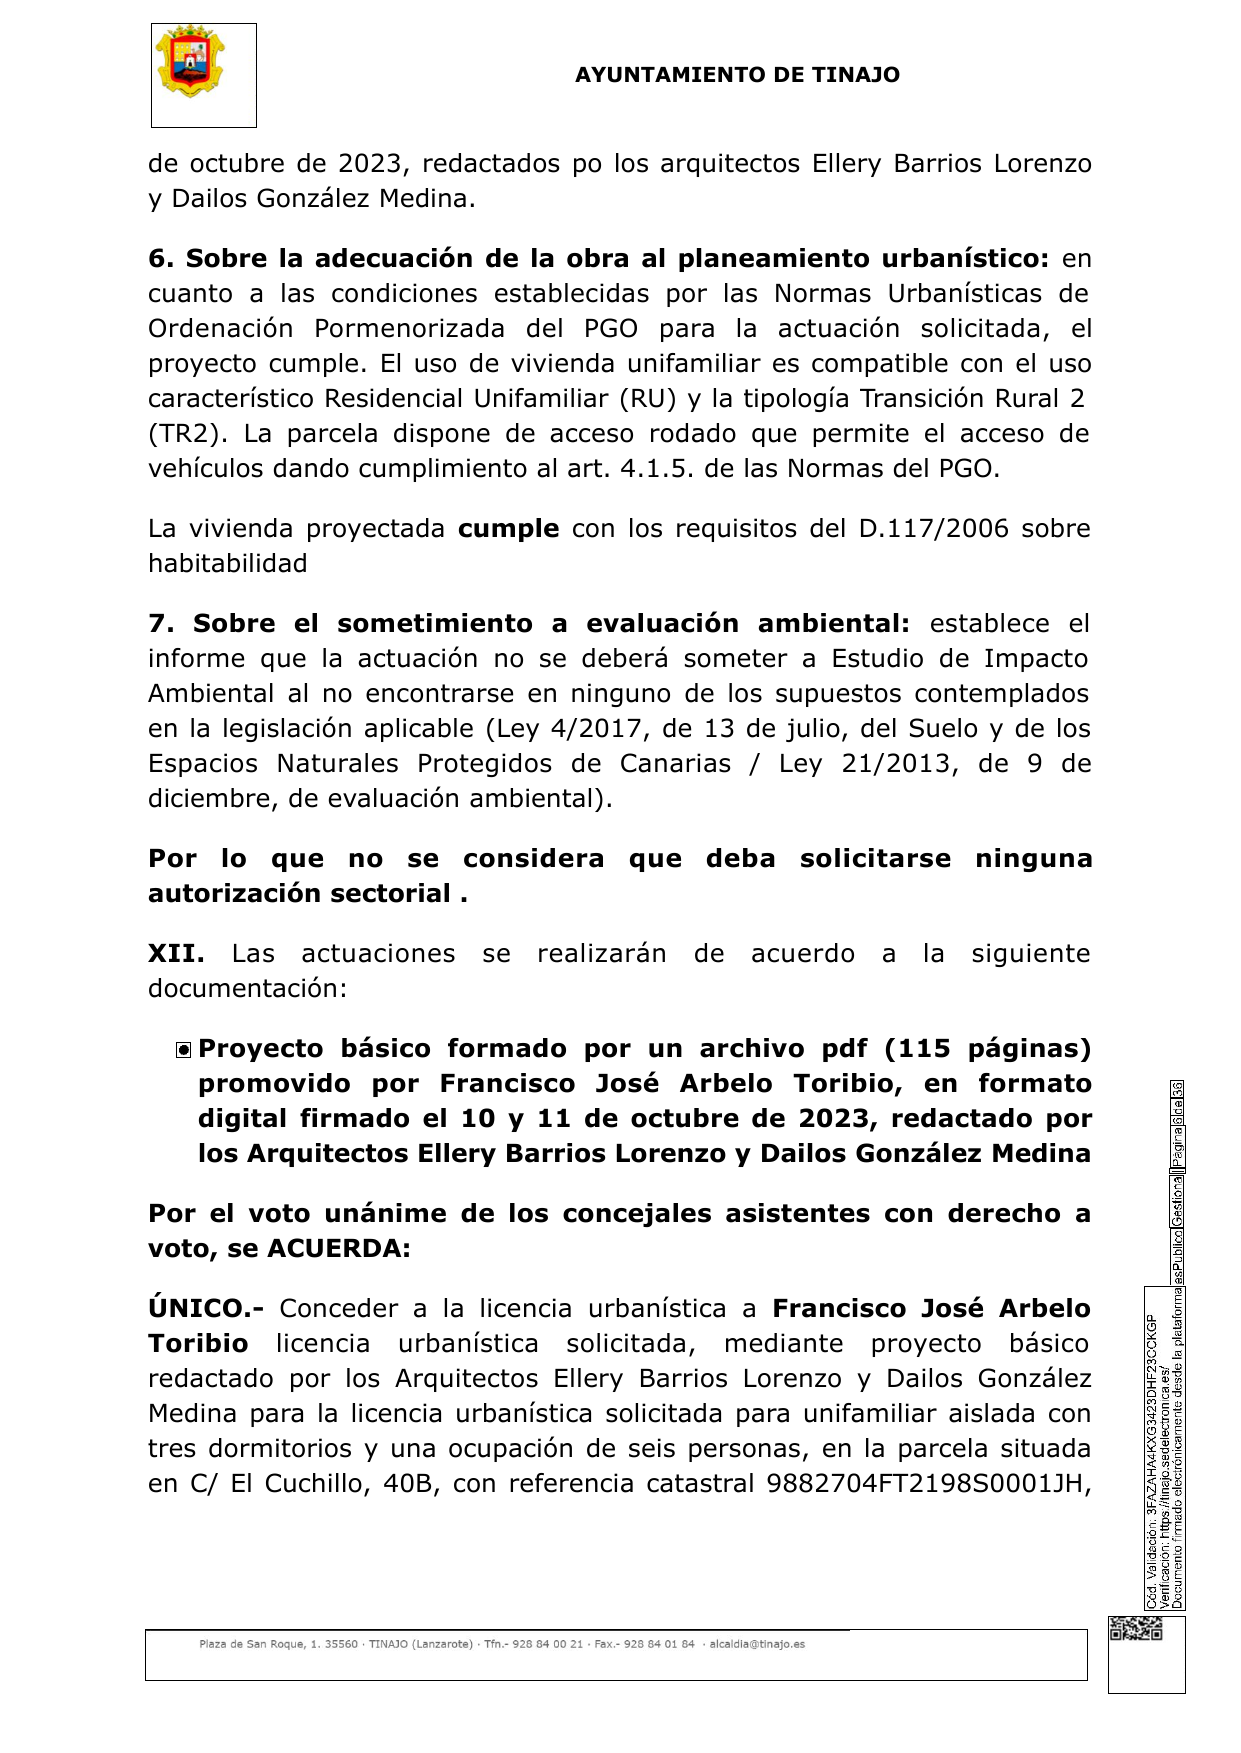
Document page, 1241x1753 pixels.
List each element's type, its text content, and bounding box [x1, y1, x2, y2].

text Por el voto unánime de los concejales asistentes con derecho a [148, 1198, 1117, 1228]
text . Sobre el sometimiento a evaluación ambiental: establece el [166, 608, 1117, 638]
text (TR2). La parcela dispone de acceso rodado que permite el acceso de [148, 418, 1117, 448]
text documentación: [148, 973, 1117, 1003]
text característico Residencial Unifamiliar (RU) y la tipología Transición Rural 2 [148, 383, 1117, 413]
text voto, se ACUERDA: [148, 1233, 1117, 1263]
picture [1144, 1229, 1186, 1286]
picture [1109, 1617, 1185, 1693]
text cuanto a las condiciones establecidas por las Normas Urbanísticas de [148, 278, 1117, 308]
text vehículos dando cumplimiento al art. 4.1.5. de las Normas del PGO. [148, 453, 1117, 483]
picture [146, 1630, 1087, 1680]
text autorización sectorial . [148, 878, 1117, 908]
text de octubre de 2023, redactados po los arquitectos Ellery Barrios Lorenzo [148, 148, 1116, 178]
text Por lo que no se considera que deba solicitarse ninguna [148, 843, 1117, 873]
text XII. Las actuaciones se realizarán de acuerdo a la siguiente [148, 938, 1117, 968]
text Ordenación Pormenorizada del PGO para la actuación solicitada, el [148, 313, 1117, 343]
picture [177, 1043, 190, 1057]
text . Sobre la adecuación de la obra al planeamiento urbanístico: en [166, 243, 1117, 273]
picture [1171, 1126, 1185, 1167]
text tres dormitorios y una ocupación de seis personas, en la parcela situada [148, 1433, 1117, 1463]
text diciembre, de evaluación ambiental). [148, 783, 1117, 813]
text promovido por Francisco José Arbelo Toribio, en formato [198, 1068, 1117, 1098]
picture [1145, 1287, 1185, 1610]
picture [1171, 1116, 1183, 1125]
picture [152, 24, 256, 127]
text redactado por los Arquitectos Ellery Barrios Lorenzo y Dailos González [148, 1363, 1117, 1393]
text 6 [148, 243, 166, 273]
text La vivienda proyectada cumple con los requisitos del D.117/2006 sobre [148, 513, 1117, 543]
text Espacios Naturales Protegidos de Canarias / Ley 21/2013, de 9 de [148, 748, 1117, 778]
text ÚNICO.- Conceder a la licencia urbanística a Francisco José Arbelo [148, 1293, 1117, 1323]
text informe que la actuación no se deberá someter a Estudio de Impacto [148, 643, 1117, 673]
picture [1170, 1169, 1185, 1173]
text proyecto cumple. El uso de vivienda unifamiliar es compatible con el uso [148, 348, 1117, 378]
text Ambiental al no encontrarse en ninguno de los supuestos contemplados [148, 678, 1117, 708]
picture [1171, 1099, 1183, 1115]
picture [1170, 1176, 1183, 1227]
text digital firmado el 10 y 11 de octubre de 2023, redactado por [198, 1103, 1117, 1133]
text Medina para la licencia urbanística solicitada para unifamiliar aislada con [148, 1398, 1117, 1428]
text los Arquitectos Ellery Barrios Lorenzo y Dailos González Medina [198, 1138, 1117, 1168]
picture [1171, 1081, 1183, 1097]
text AYUNTAMIENTO DE TINAJO [575, 62, 926, 88]
text Toribio licencia urbanística solicitada, mediante proyecto básico [148, 1328, 1117, 1358]
text y Dailos González Medina. [148, 183, 1116, 213]
text en la legislación aplicable (Ley 4/2017, de 13 de julio, del Suelo y de los [148, 713, 1117, 743]
text habitabilidad [148, 548, 1117, 578]
text 7 [148, 608, 166, 638]
text Proyecto básico formado por un archivo pdf (115 páginas) [198, 1033, 1117, 1063]
text en C/ El Cuchillo, 40B, con referencia catastral 9882704FT2198S0001JH, [148, 1468, 1117, 1498]
